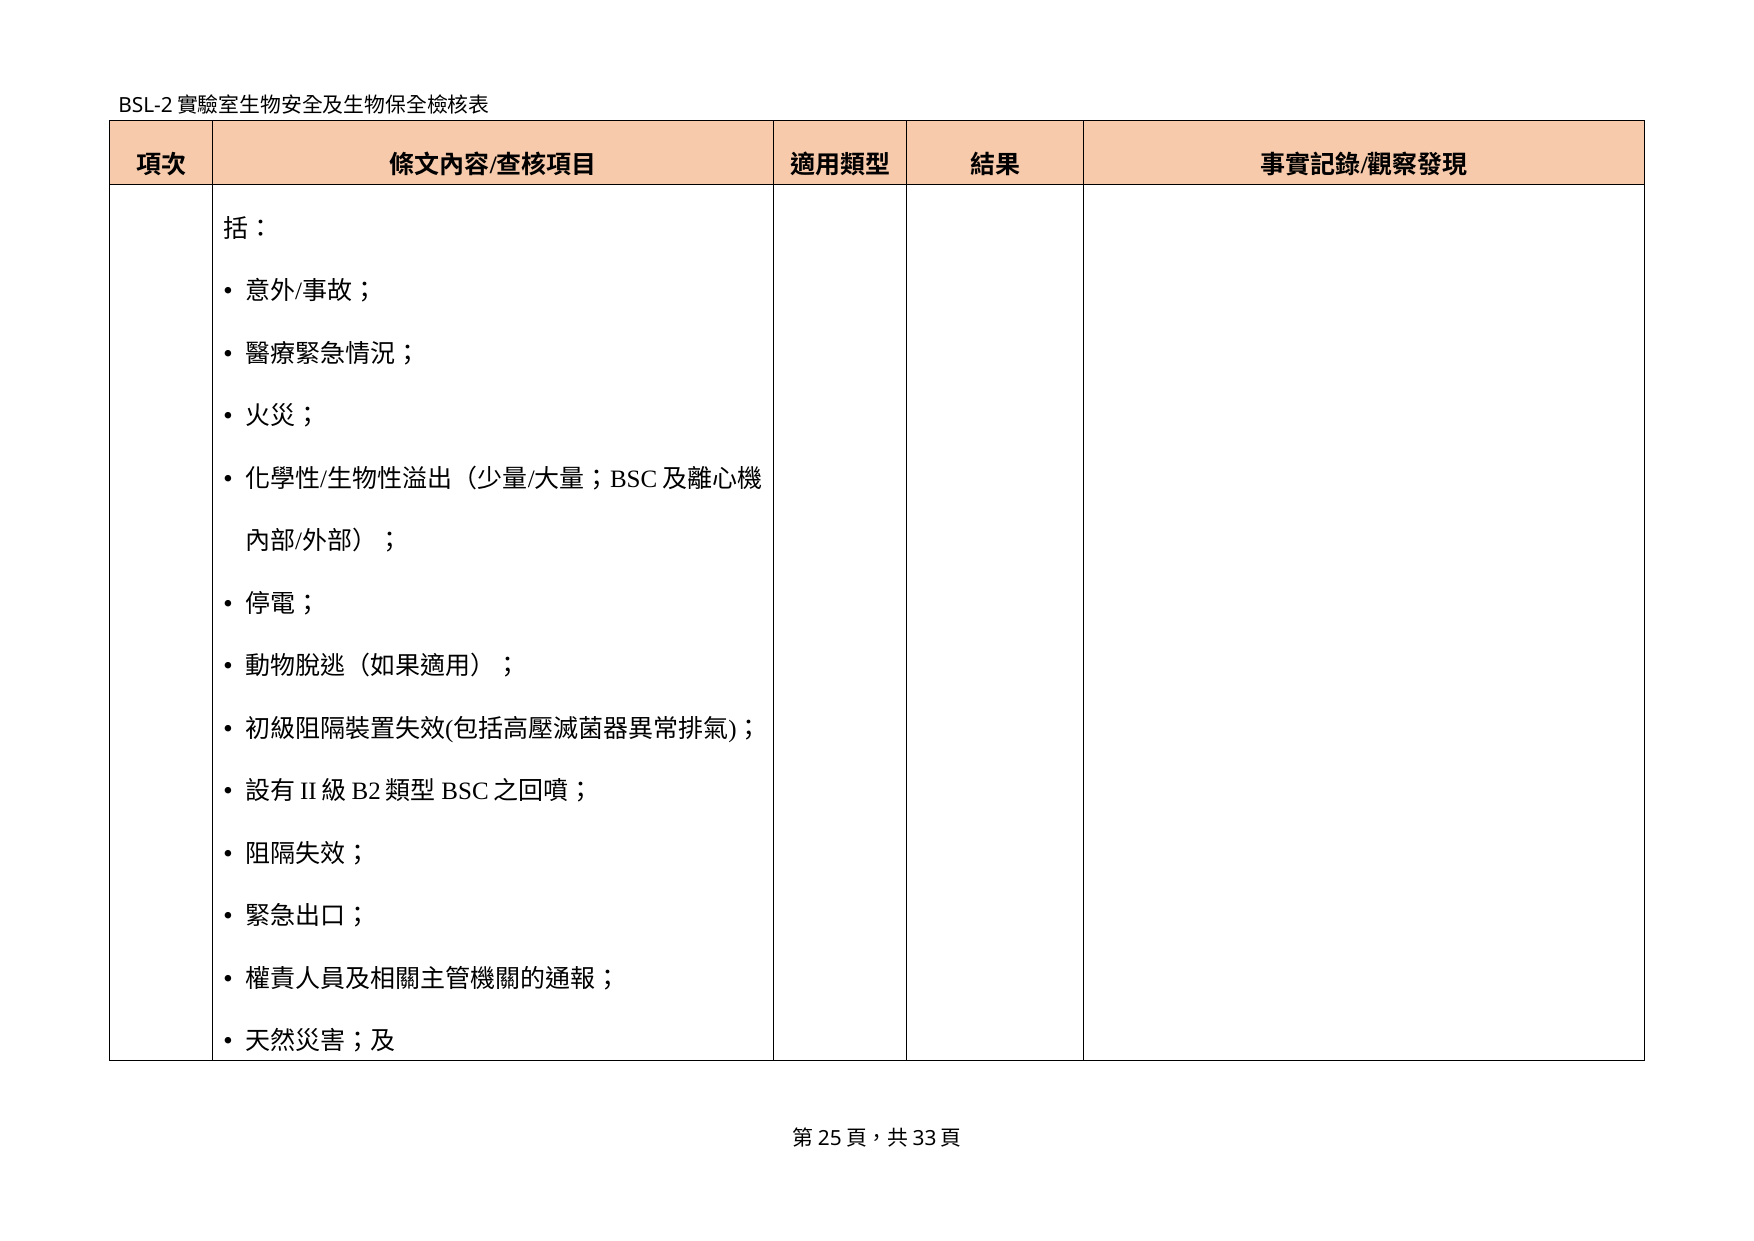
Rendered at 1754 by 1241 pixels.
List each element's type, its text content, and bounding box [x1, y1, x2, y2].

table_cell 適用於阻隔區域應變程序之緊急應變計畫，包括： 意外/事故； 醫療緊急情況； 火災； 化學性/生物性溢出（少量/大量；BSC及離心機內部/外部）； 停電； 動物脫逃（如果適用）； 初級阻隔裝置失效(包括高壓滅菌器異常排氣)； 設有II級B2類型 BSC之回噴； 阻隔失效； 緊急出口； 權責人員及相關主管機關的通報； 天然災害；及 事故追蹤與未來風險減害的建議。 [213, 185, 773, 1060]
table_header 適用類型 [774, 121, 906, 184]
table_header 事實記錄/觀察發現 [1084, 121, 1644, 184]
table_cell [907, 185, 1083, 1060]
table_cell [774, 185, 906, 1060]
table_header 條文內容/查核項目 [213, 121, 773, 184]
table_header 項次 [110, 121, 212, 184]
table_cell [1084, 185, 1644, 1060]
table_header 結果 [907, 121, 1083, 184]
table_cell [110, 185, 212, 1060]
